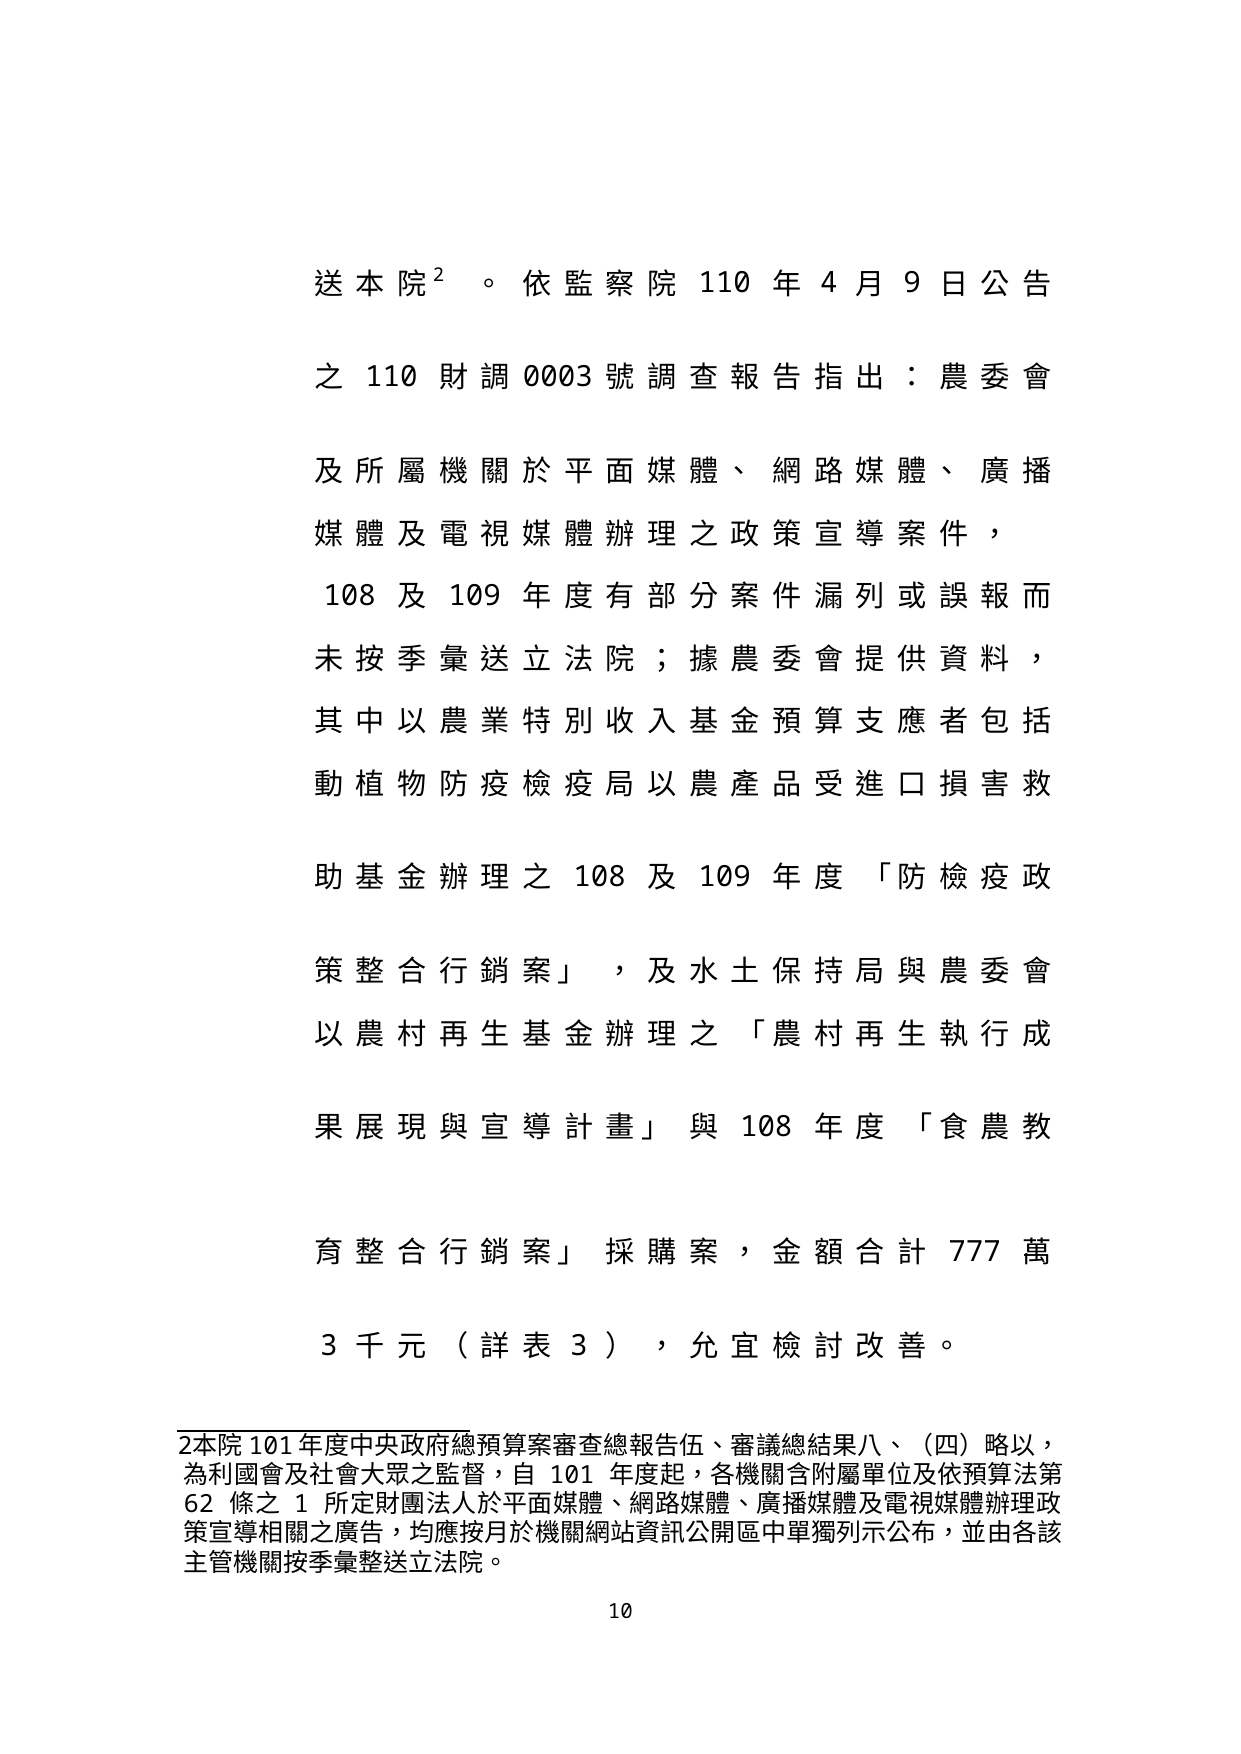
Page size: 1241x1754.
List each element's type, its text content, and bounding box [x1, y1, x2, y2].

text 預算法第62條之1規定各機關編列預算辦理政策宣導，應明確標示其為廣告且揭示辦理機關名稱，並不得以置入性行銷方式進行；另本院審議101年度中央政府總預算案通過決議，自101年度起，應按月於機關網站資訊公開區單獨公布政策宣導執行情形，並由各該主管機關按季彙整送本院。依監察院110年4月9日公告之110財調0003號調查報告指出：農委會及所屬機關於平面媒體、網路媒體、廣播媒體及電視媒體辦理之政策宣導案件，108及109年度有部分案件漏列或誤報而未按季彙送立法院；據農委會提供資料，其中以農業特別收入基金預算支應者包括動植物防疫檢疫局以農產品受進口損害救助基金辦理之108及109年度「防檢疫政策整合行銷案」，及水土保持局與農委會以農村再生基金辦理之「農村再生執行成果展現與宣導計畫」與108年度「食農教育整合行銷案」採購案，金額合計777萬3千元（詳表3），允宜檢討改善。 [271, 177, 1058, 1365]
text 本院101年度中央政府總預算案審查總報告伍、審議總結果八、（四）略以，為利國會及社會大眾之監督，自 101 年度起，各機關含附屬單位及依預算法第 62 條之 1 所定財團法人於平面媒體、網路媒體、廣播媒體及電視媒體辦理政策宣導相關之廣告，均應按月於機關網站資訊公開區中單獨列示公布，並由各該主管機關按季彙整送立法院。 [177, 1431, 1063, 1577]
